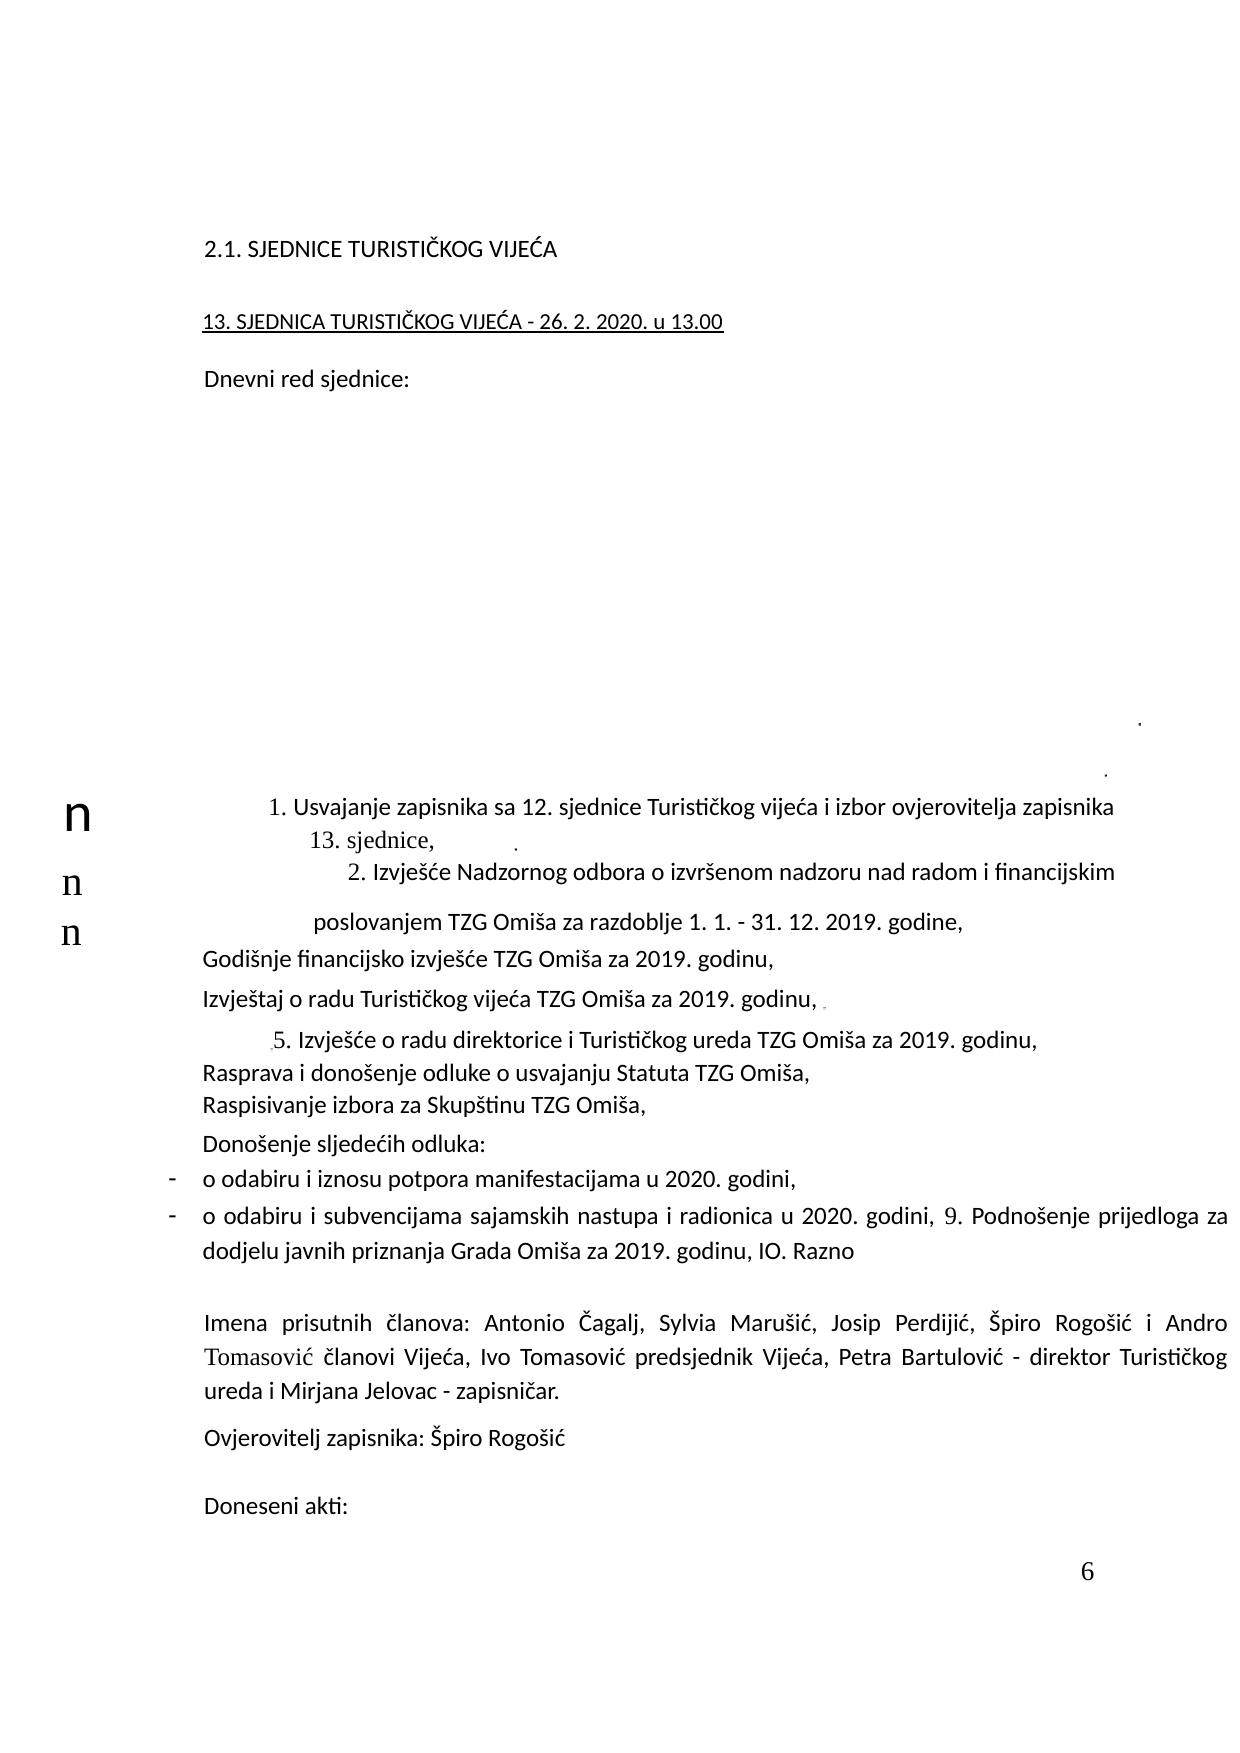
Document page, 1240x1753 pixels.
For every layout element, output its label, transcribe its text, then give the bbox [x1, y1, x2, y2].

table_cell 2. Izvješće Nadzornog odbora o izvršenom nadzoru nad radom i financijskim [203, 856, 1116, 906]
table_cell poslovanjem TZG Omiša za razdoblje 1. 1. - 31. 12. 2019. godine, Godišnje financijsko izvješće TZG Omiša za 2019. godinu, Izvještaj o radu Turističkog vijeća TZG Omiša za 2019. godinu, 5. Izvješće o radu direktorice i Turističkog ureda TZG Omiša za 2019. godinu, Rasprava i donošenje odluke o usvajanju Statuta TZG Omiša, Raspisivanje izbora za Skupštinu TZG Omiša, Donošenje sljedećih odluka: [203, 906, 1116, 1161]
table_header n [61, 777, 202, 856]
list o odabiru i subvencijama sajamskih nastupa i radionica u 2020. godini, 9. Podnošenje prijedloga za dodjelu javnih priznanja Grada Omiša za 2019. godinu, IO. Razno [168, 1198, 1229, 1266]
table_cell n [61, 856, 202, 906]
subtitle 13. SJEDNICA TURISTIČKOG VIJEĆA - 26. 2. 2020. u 13.00 [202, 307, 1230, 335]
list o odabiru i iznosu potpora manifestacijama u 2020. godini, [168, 1161, 1229, 1194]
table_header 1. Usvajanje zapisnika sa 12. sjednice Turističkog vijeća i izbor ovjerovitelja zapisnika 13. sjednice, [203, 777, 1116, 856]
text Dnevni red sjednice: [204, 363, 1229, 393]
text 2.1. SJEDNICE TURISTIČKOG VIJEĆA [204, 233, 1229, 264]
text Doneseni akti: [204, 1490, 1229, 1521]
table_cell n [61, 906, 202, 1161]
text Imena prisutnih članova: Antonio Čagalj, Sylvia Marušić, Josip Perdijić, Špiro Rogošić i Andro Tomasović članovi Vijeća, Ivo Tomasović predsjednik Vijeća, Petra Bartulović - direktor Turističkog ureda i Mirjana Jelovac - zapisničar. [204, 1307, 1229, 1406]
text Ovjerovitelj zapisnika: Špiro Rogošić [204, 1422, 1229, 1452]
